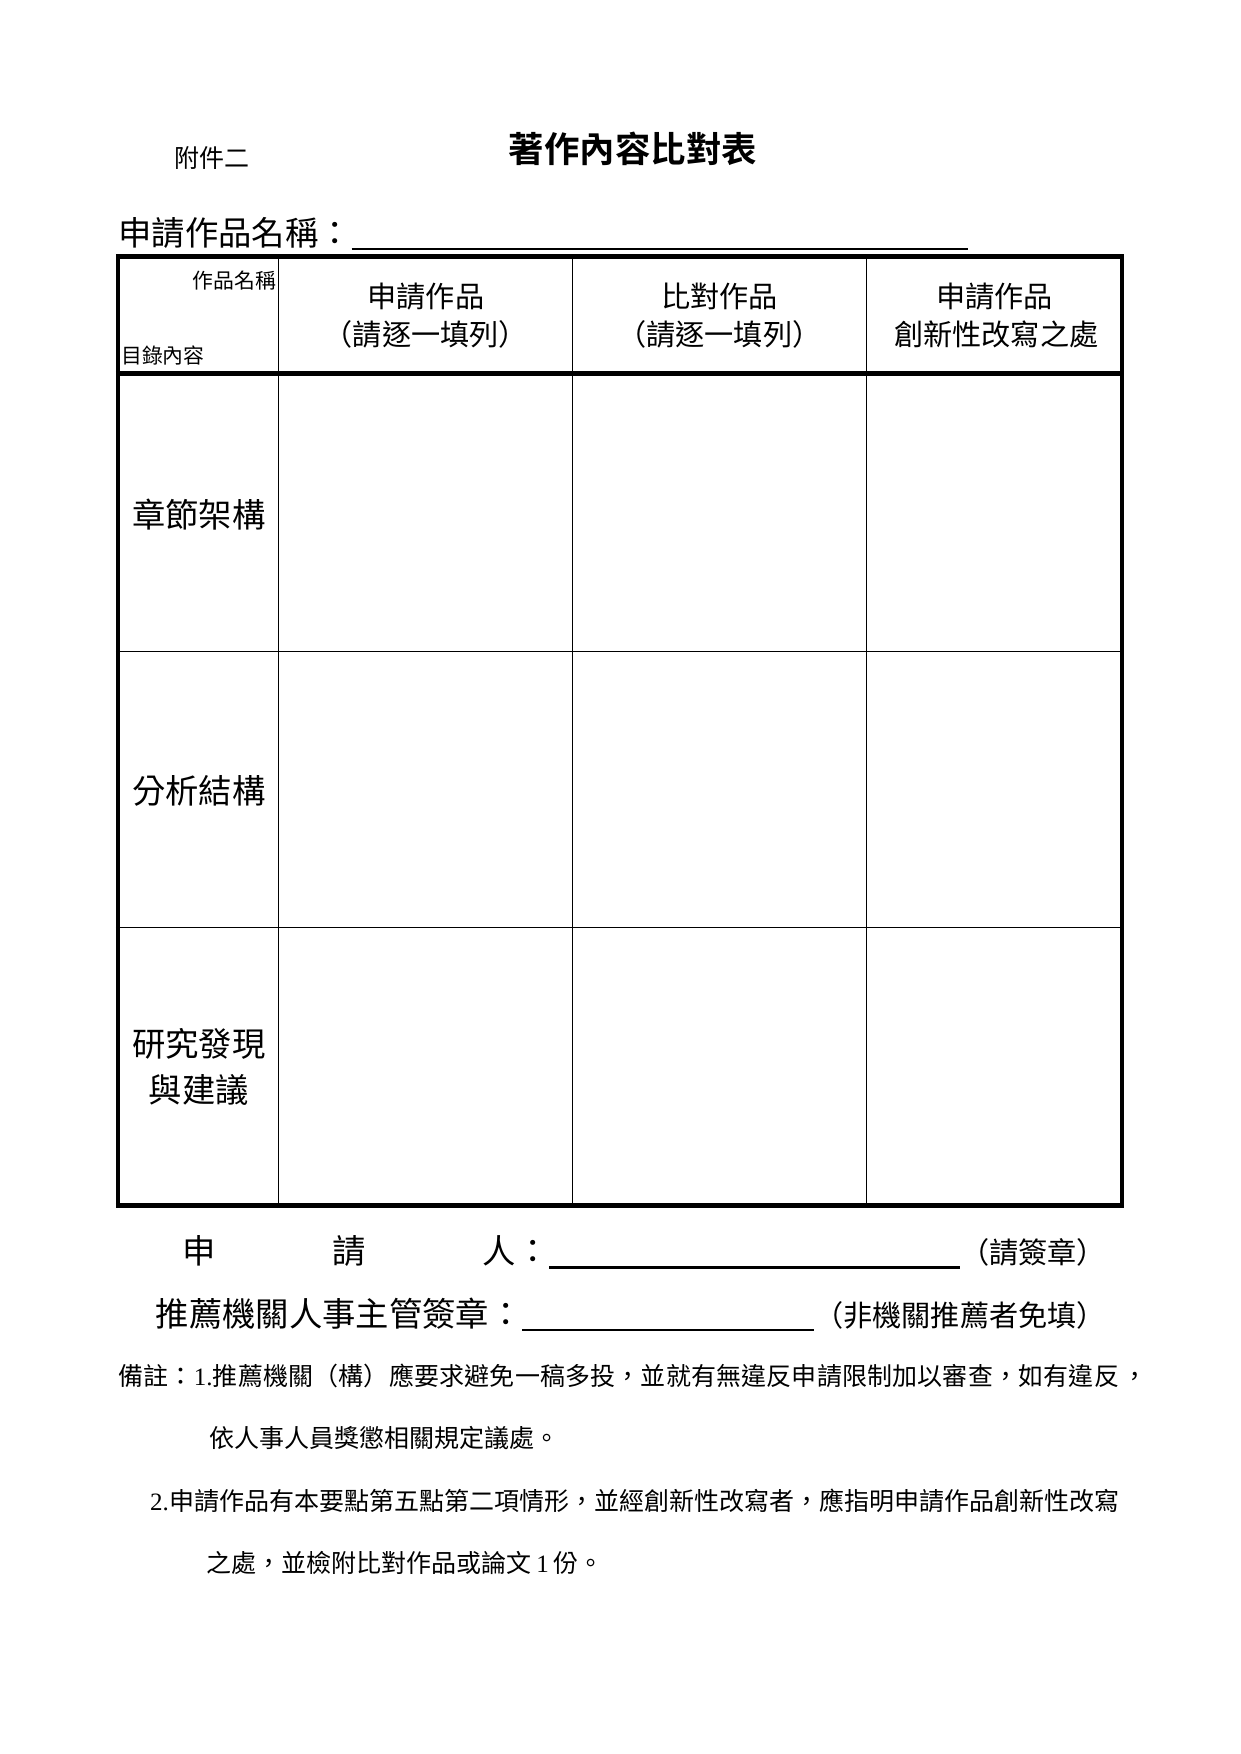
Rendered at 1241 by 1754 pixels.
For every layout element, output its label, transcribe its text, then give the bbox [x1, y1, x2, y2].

table_cell 分析結構 [120, 652, 278, 927]
table_cell [279, 376, 572, 651]
text 備註：1.推薦機關（構）應要求避免一稿多投，並就有無違反申請限制加以審查，如有違反，依人事人員獎懲相關規定議處。 [118, 1333, 1122, 1458]
table_cell [867, 928, 1120, 1203]
table_cell [573, 376, 866, 651]
table_cell [279, 652, 572, 927]
text 推薦機關人事主管簽章： （非機關推薦者免填） [118, 1270, 1105, 1333]
table_cell [867, 652, 1120, 927]
table_cell [573, 928, 866, 1203]
text 2.申請作品有本要點第五點第二項情形，並經創新性改寫者，應指明申請作品創新性改寫之處，並檢附比對作品或論文1份。 [112, 1458, 1122, 1583]
table_cell [279, 928, 572, 1203]
table_header 作品名稱 目錄內容 [120, 259, 278, 371]
table_header 申請作品 （請逐一填列） [279, 259, 572, 371]
table_cell [867, 376, 1120, 651]
text 附件二 [174, 138, 288, 174]
table_header 比對作品 （請逐一填列） [573, 259, 866, 371]
table_cell 章節架構 [120, 376, 278, 651]
text 著作內容比對表 [118, 127, 1122, 202]
text 申請作品名稱： [118, 208, 1122, 254]
table_cell [573, 652, 866, 927]
table_cell 研究發現與建議 [120, 928, 278, 1203]
text 申 請 人： （請簽章） [118, 1208, 1105, 1270]
table_header 申請作品 創新性改寫之處 [867, 259, 1120, 371]
